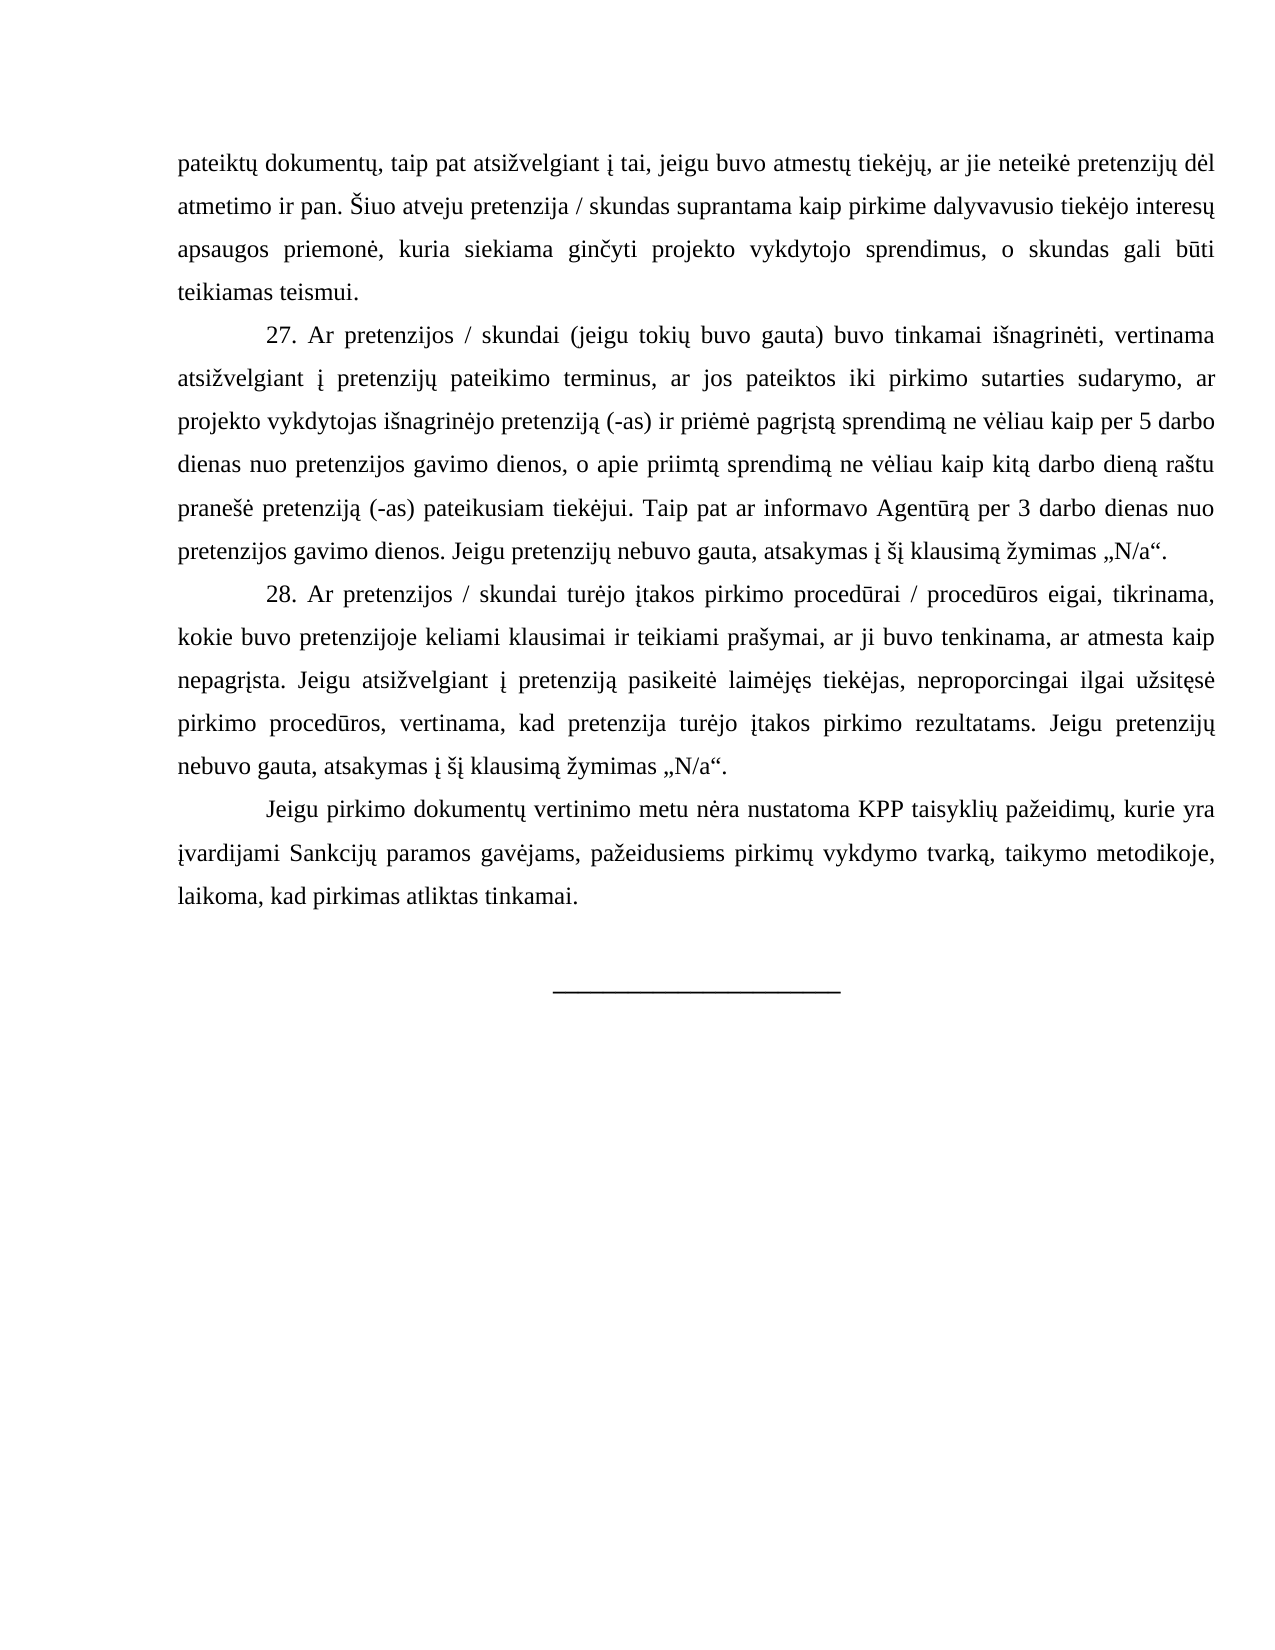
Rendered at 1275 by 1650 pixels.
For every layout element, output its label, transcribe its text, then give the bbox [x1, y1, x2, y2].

text Jeigu pirkimo dokumentų vertinimo metu nėra nustatoma KPP taisyklių pažeidimų, kurie yra įvardijami Sankcijų paramos gavėjams, pažeidusiems pirkimų vykdymo tvarką, taikymo metodikoje, laikoma, kad pirkimas atliktas tinkamai. [177, 794, 1216, 909]
text 28. Ar pretenzijos / skundai turėjo įtakos pirkimo procedūrai / procedūros eigai, tikrinama, kokie buvo pretenzijoje keliami klausimai ir teikiami prašymai, ar ji buvo tenkinama, ar atmesta kaip nepagrįsta. Jeigu atsižvelgiant į pretenziją pasikeitė laimėjęs tiekėjas, neproporcingai ilgai užsitęsė pirkimo procedūros, vertinama, kad pretenzija turėjo įtakos pirkimo rezultatams. Jeigu pretenzijų nebuvo gauta, atsakymas į šį klausimą žymimas „N/a“. [177, 579, 1216, 780]
text 27. Ar pretenzijos / skundai (jeigu tokių buvo gauta) buvo tinkamai išnagrinėti, vertinama atsižvelgiant į pretenzijų pateikimo terminus, ar jos pateiktos iki pirkimo sutarties sudarymo, ar projekto vykdytojas išnagrinėjo pretenziją (-as) ir priėmė pagrįstą sprendimą ne vėliau kaip per 5 darbo dienas nuo pretenzijos gavimo dienos, o apie priimtą sprendimą ne vėliau kaip kitą darbo dieną raštu pranešė pretenziją (-as) pateikusiam tiekėjui. Taip pat ar informavo Agentūrą per 3 darbo dienas nuo pretenzijos gavimo dienos. Jeigu pretenzijų nebuvo gauta, atsakymas į šį klausimą žymimas „N/a“. [177, 320, 1216, 564]
text pateiktų dokumentų, taip pat atsižvelgiant į tai, jeigu buvo atmestų tiekėjų, ar jie neteikė pretenzijų dėl atmetimo ir pan. Šiuo atveju pretenzija / skundas suprantama kaip pirkime dalyvavusio tiekėjo interesų apsaugos priemonė, kuria siekiama ginčyti projekto vykdytojo sprendimus, o skundas gali būti teikiamas teismui. [177, 148, 1216, 306]
text _______________________ [177, 967, 1216, 996]
